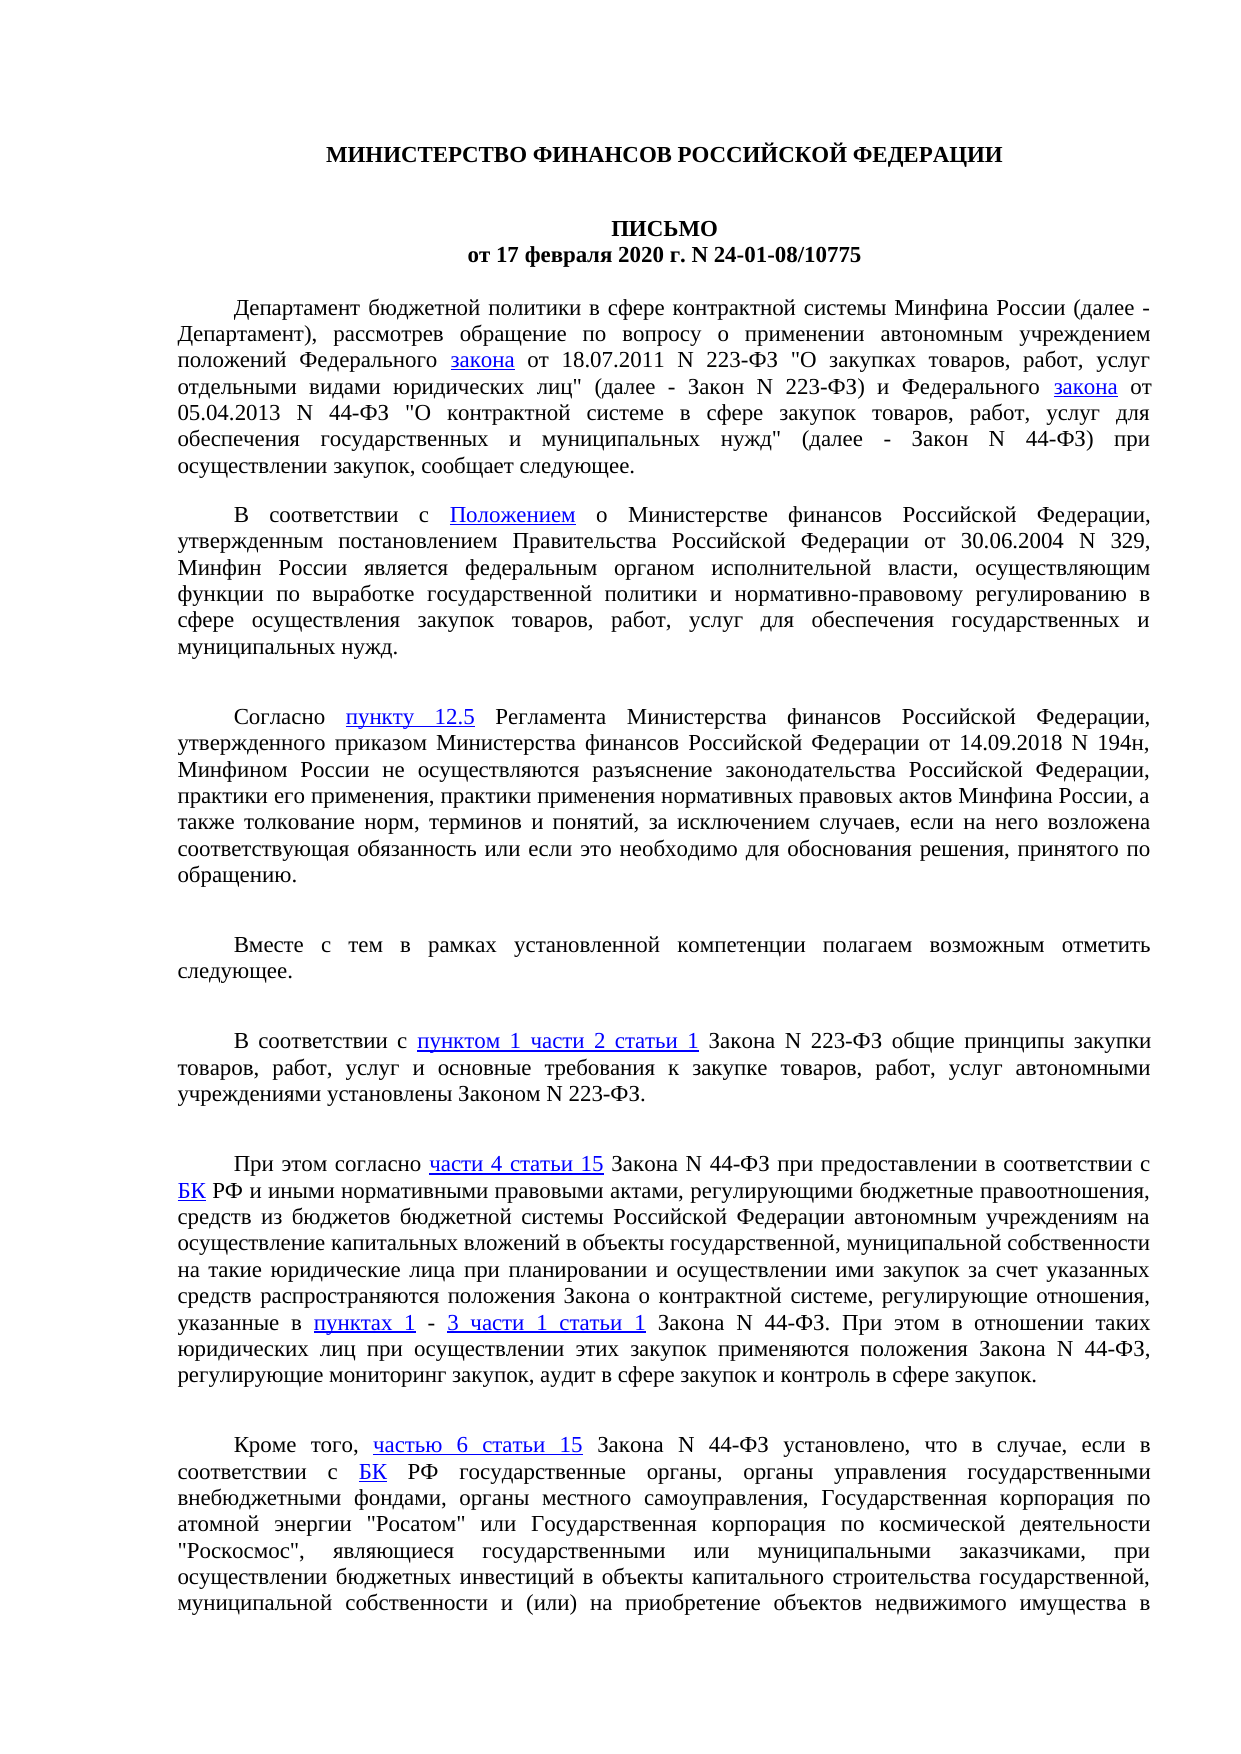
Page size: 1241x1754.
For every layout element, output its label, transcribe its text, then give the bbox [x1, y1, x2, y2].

text Вместе с тем в рамках установленной компетенции полагаем возможным отметить следующее. [177, 931, 1152, 984]
text В соответствии с пунктом 1 части 2 статьи 1 Закона N 223-ФЗ общие принципы закупки товаров, работ, услуг и основные требования к закупке товаров, работ, услуг автономными учреждениями установлены Законом N 223-ФЗ. [177, 1028, 1152, 1107]
text Согласно пункту 12.5 Регламента Министерства финансов Российской Федерации, утвержденного приказом Министерства финансов Российской Федерации от 14.09.2018 N 194н, Минфином России не осуществляются разъяснение законодательства Российской Федерации, практики его применения, практики применения нормативных правовых актов Минфина России, а также толкование норм, терминов и понятий, за исключением случаев, если на него возложена соответствующая обязанность или если это необходимо для обоснования решения, принятого по обращению. [177, 703, 1152, 887]
title от 17 февраля 2020 г. N 24-01-08/10775 [177, 241, 1152, 267]
text Кроме того, частью 6 статьи 15 Закона N 44-ФЗ установлено, что в случае, если в соответствии с БК РФ государственные органы, органы управления государственными внебюджетными фондами, органы местного самоуправления, Государственная корпорация по атомной энергии "Росатом" или Государственная корпорация по космической деятельности "Роскосмос", являющиеся государственными или муниципальными заказчиками, при осуществлении бюджетных инвестиций в объекты капитального строительства государственной, муниципальной собственности и (или) на приобретение объектов недвижимого имущества в [177, 1431, 1152, 1616]
title МИНИСТЕРСТВО ФИНАНСОВ РОССИЙСКОЙ ФЕДЕРАЦИИ [177, 141, 1152, 167]
text При этом согласно части 4 статьи 15 Закона N 44-ФЗ при предоставлении в соответствии с БК РФ и иными нормативными правовыми актами, регулирующими бюджетные правоотношения, средств из бюджетов бюджетной системы Российской Федерации автономным учреждениям на осуществление капитальных вложений в объекты государственной, муниципальной собственности на такие юридические лица при планировании и осуществлении ими закупок за счет указанных средств распространяются положения Закона о контрактной системе, регулирующие отношения, указанные в пунктах 1 - 3 части 1 статьи 1 Закона N 44-ФЗ. При этом в отношении таких юридических лиц при осуществлении этих закупок применяются положения Закона N 44-ФЗ, регулирующие мониторинг закупок, аудит в сфере закупок и контроль в сфере закупок. [177, 1150, 1152, 1388]
text В соответствии с Положением о Министерстве финансов Российской Федерации, утвержденным постановлением Правительства Российской Федерации от 30.06.2004 N 329, Минфин России является федеральным органом исполнительной власти, осуществляющим функции по выработке государственной политики и нормативно-правовому регулированию в сфере осуществления закупок товаров, работ, услуг для обеспечения государственных и муниципальных нужд. [177, 501, 1152, 659]
title ПИСЬМО [177, 214, 1152, 241]
text Департамент бюджетной политики в сфере контрактной системы Минфина России (далее - Департамент), рассмотрев обращение по вопросу о применении автономным учреждением положений Федерального закона от 18.07.2011 N 223-ФЗ "О закупках товаров, работ, услуг отдельными видами юридических лиц" (далее - Закон N 223-ФЗ) и Федерального закона от 05.04.2013 N 44-ФЗ "О контрактной системе в сфере закупок товаров, работ, услуг для обеспечения государственных и муниципальных нужд" (далее - Закон N 44-ФЗ) при осуществлении закупок, сообщает следующее. [177, 294, 1152, 478]
